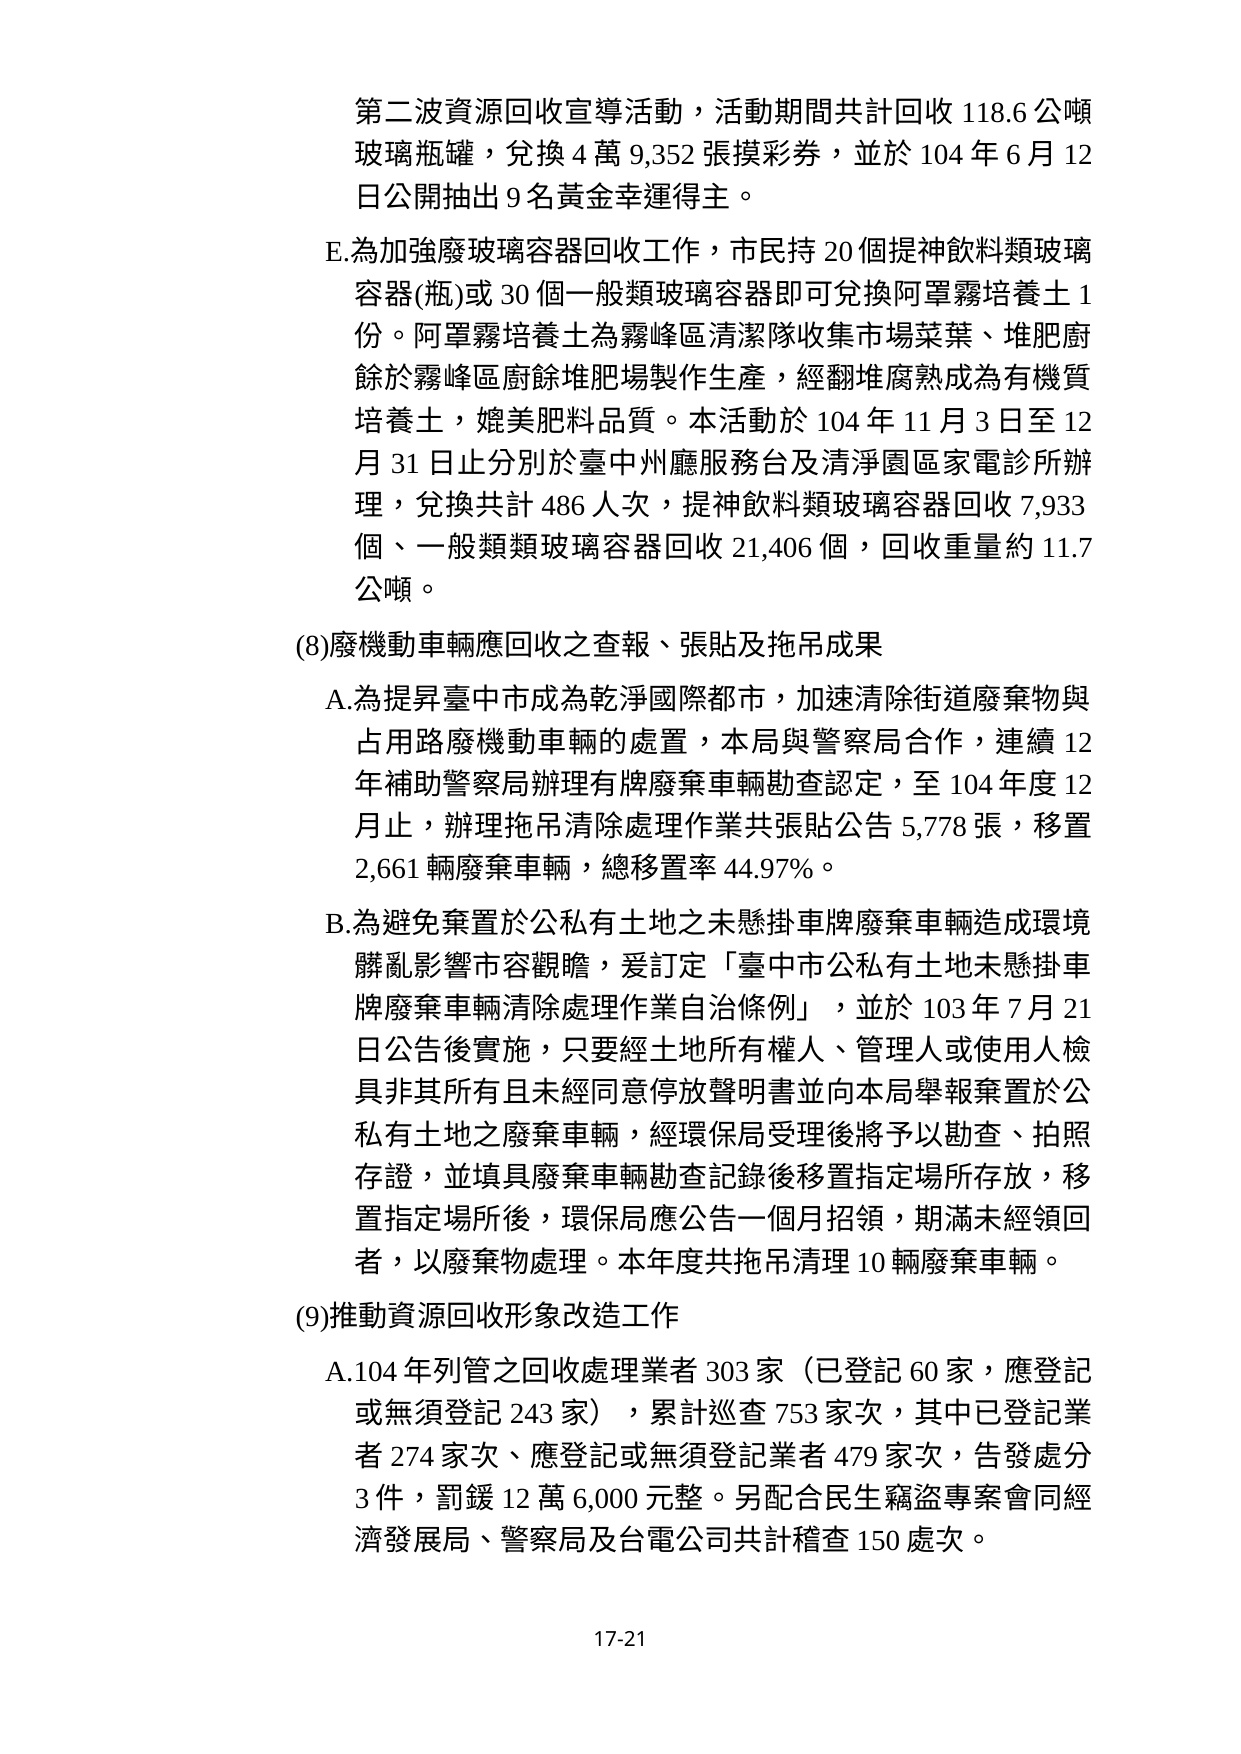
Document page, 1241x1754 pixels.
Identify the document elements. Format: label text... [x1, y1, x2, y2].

text A.104年列管之回收處理業者303家（已登記60家，應登記或無須登記243家），累計巡查753家次，其中已登記業者274家次、應登記或無須登記業者479家次，告發處分3件，罰鍰12萬6,000元整。另配合民生竊盜專案會同經濟發展局、警察局及台電公司共計稽查150處次。 [325, 1348, 1092, 1559]
text 第二波資源回收宣導活動，活動期間共計回收118.6公噸玻璃瓶罐，兌換4萬9,352張摸彩券，並於104年6月12日公開抽出9名黃金幸運得主。 [325, 89, 1092, 216]
text E.為加強廢玻璃容器回收工作，市民持20個提神飲料類玻璃容器(瓶)或30個一般類玻璃容器即可兌換阿罩霧培養土1份。阿罩霧培養土為霧峰區清潔隊收集市場菜葉、堆肥廚餘於霧峰區廚餘堆肥場製作生產，經翻堆腐熟成為有機質培養土，媲美肥料品質。本活動於104年11月3日至12月31日止分別於臺中州廳服務台及清淨園區家電診所辦理，兌換共計486人次，提神飲料類玻璃容器回收7,933 個、一般類類玻璃容器回收21,406 個，回收重量約11.7公噸。 [325, 228, 1092, 609]
text (8)廢機動車輛應回收之查報、張貼及拖吊成果 [295, 621, 1092, 663]
text B.為避免棄置於公私有土地之未懸掛車牌廢棄車輛造成環境髒亂影響市容觀瞻，爰訂定「臺中市公私有土地未懸掛車牌廢棄車輛清除處理作業自治條例」，並於103年7月21日公告後實施，只要經土地所有權人、管理人或使用人檢具非其所有且未經同意停放聲明書並向本局舉報棄置於公私有土地之廢棄車輛，經環保局受理後將予以勘查、拍照存證，並填具廢棄車輛勘查記錄後移置指定場所存放，移置指定場所後，環保局應公告一個月招領，期滿未經領回者，以廢棄物處理。本年度共拖吊清理10輛廢棄車輛。 [325, 900, 1092, 1281]
text (9)推動資源回收形象改造工作 [295, 1293, 1092, 1335]
text A.為提昇臺中市成為乾淨國際都市，加速清除街道廢棄物與占用路廢機動車輛的處置，本局與警察局合作，連續12年補助警察局辦理有牌廢棄車輛勘查認定，至104年度12月止，辦理拖吊清除處理作業共張貼公告5,778張，移置2,661輛廢棄車輛，總移置率44.97%。 [325, 676, 1092, 887]
